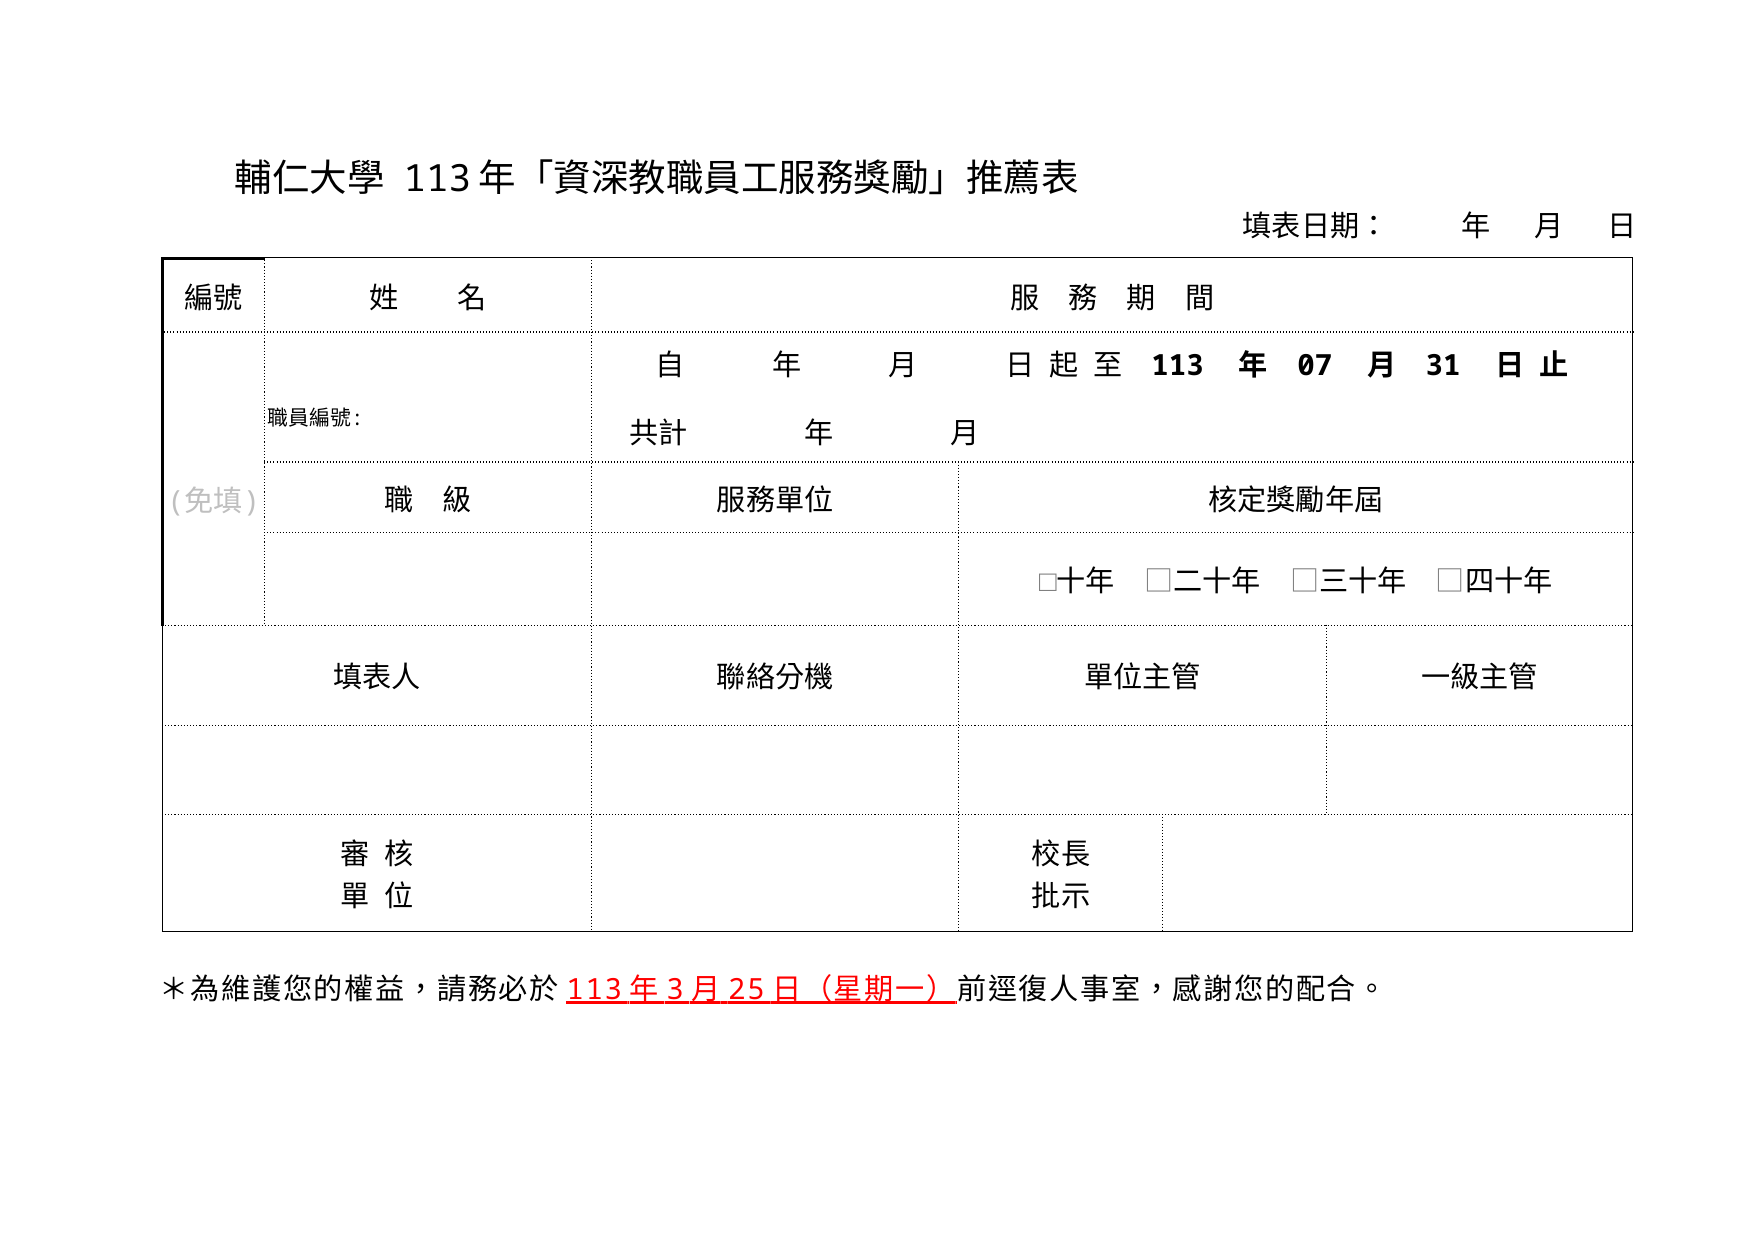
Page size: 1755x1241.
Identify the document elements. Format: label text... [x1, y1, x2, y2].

table_cell 填表人 [163, 625, 591, 725]
table_cell [591, 814, 959, 931]
table_cell □十年 □二十年 □三十年 □四十年 [959, 532, 1632, 624]
table_cell 審 核 單 位 [163, 814, 591, 931]
table_cell [163, 725, 591, 814]
text 輔仁大學 113年「資深教職員工服務獎勵」推薦表 [159, 148, 1636, 202]
table_cell [591, 725, 959, 814]
table_cell 聯絡分機 [591, 625, 959, 725]
table_header 編號 [164, 260, 264, 331]
table_cell 一級主管 [1326, 625, 1632, 725]
text 填表日期： 年 月 日 [159, 202, 1636, 244]
text ＊為維護您的權益，請務必於113年3月25日（星期一）前逕復人事室，感謝您的配合。 [159, 957, 1636, 1009]
table_cell (免填) [164, 331, 264, 624]
table_cell 職 級 [265, 461, 591, 532]
table_cell [1326, 725, 1632, 814]
table_cell 自 年 月 日 起 至 113 年 07 月 31 日 止 共計 年 月 [591, 331, 1632, 461]
table_cell [265, 532, 591, 624]
table_cell 校長 批示 [959, 814, 1163, 931]
table_cell [1163, 814, 1632, 931]
table_cell [959, 725, 1326, 814]
table_cell 核定獎勵年屆 [959, 461, 1632, 532]
table_cell [591, 532, 959, 624]
table_cell 職員編號: [265, 331, 591, 461]
table_cell 服務單位 [591, 461, 959, 532]
table_cell 單位主管 [959, 625, 1326, 725]
table_header 服 務 期 間 [591, 258, 1632, 331]
table_header 姓 名 [265, 258, 591, 331]
